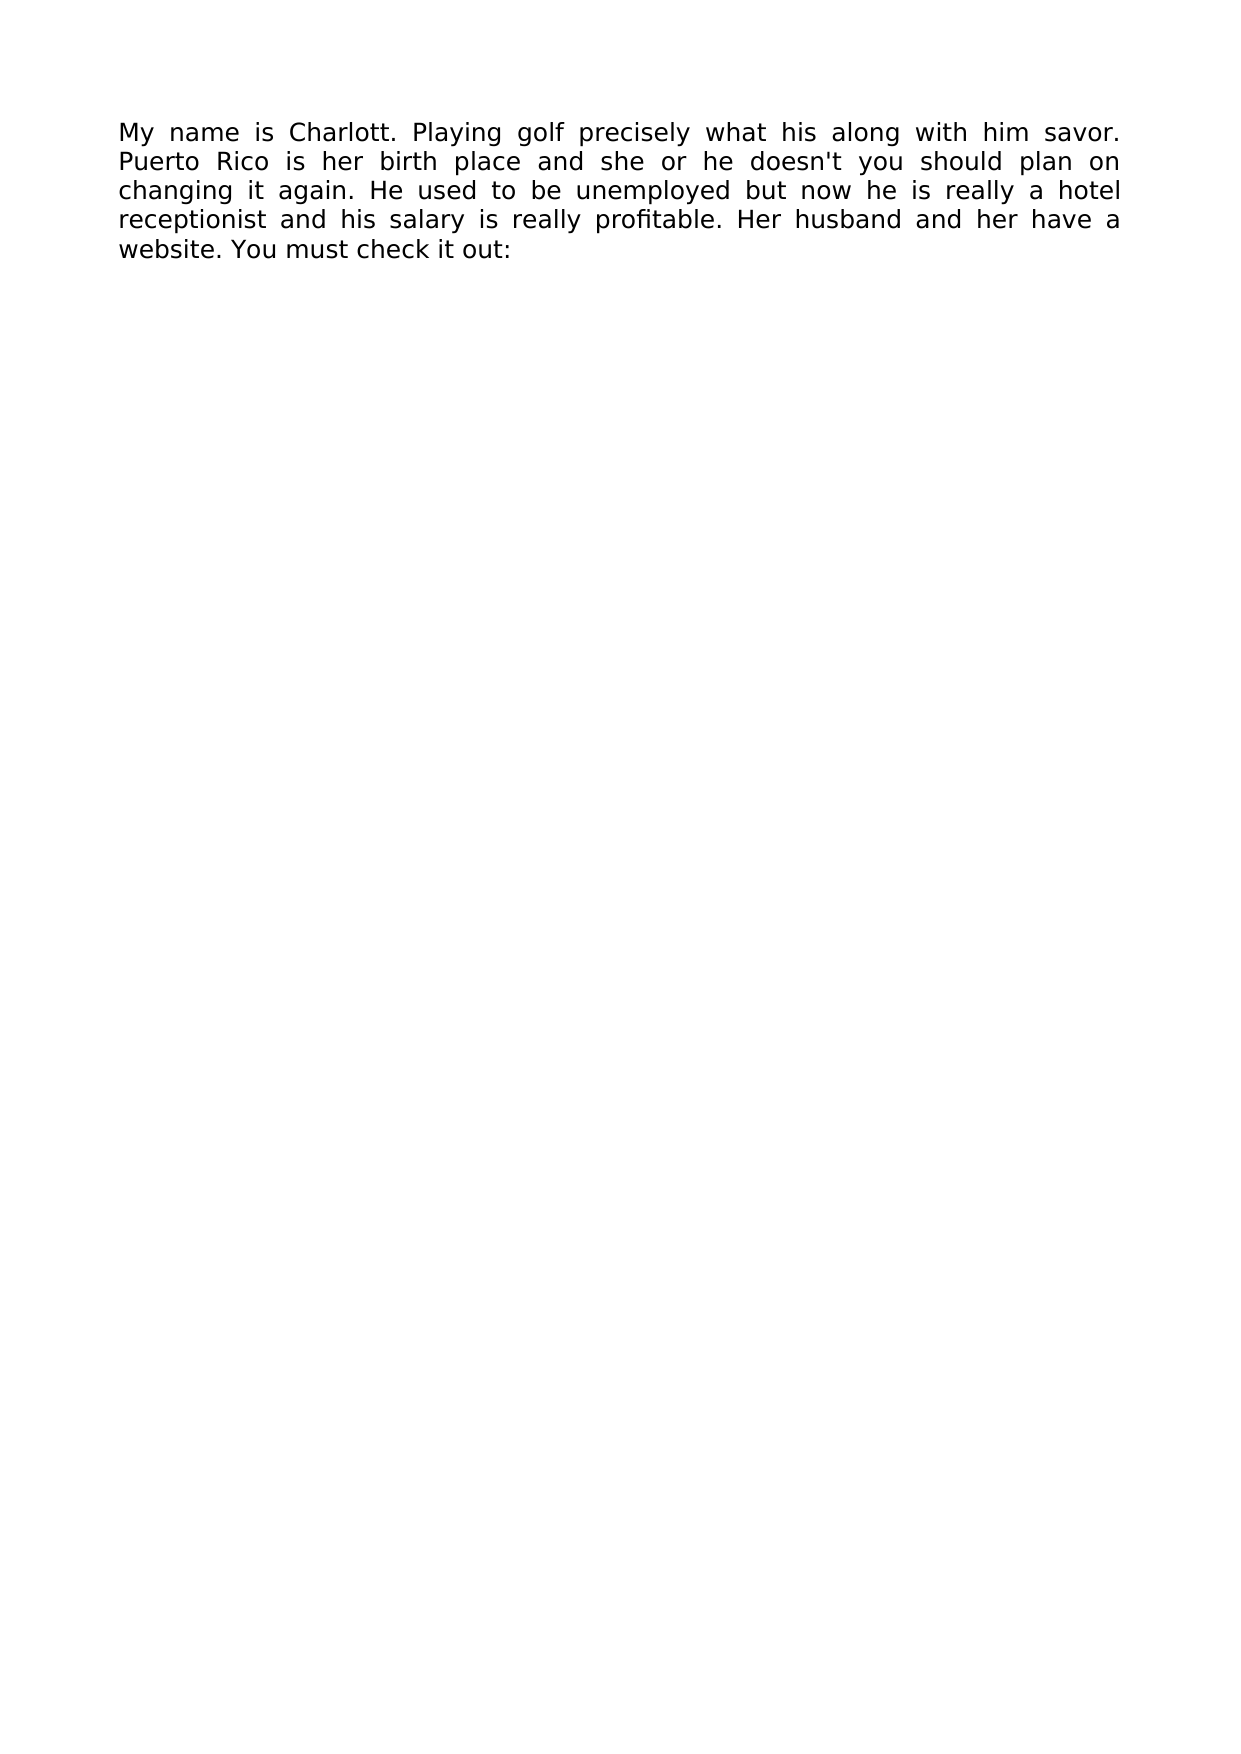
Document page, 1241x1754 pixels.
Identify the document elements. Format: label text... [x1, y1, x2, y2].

text My name is Charlott. Playing golf precisely what his along with him savor. Puerto Rico is her birth place and she or he doesn't you should plan on changing it again. He used to be unemployed but now he is really a hotel receptionist and his salary is really profitable. Her husband and her have a website. You must check it out: [118, 118, 1122, 264]
